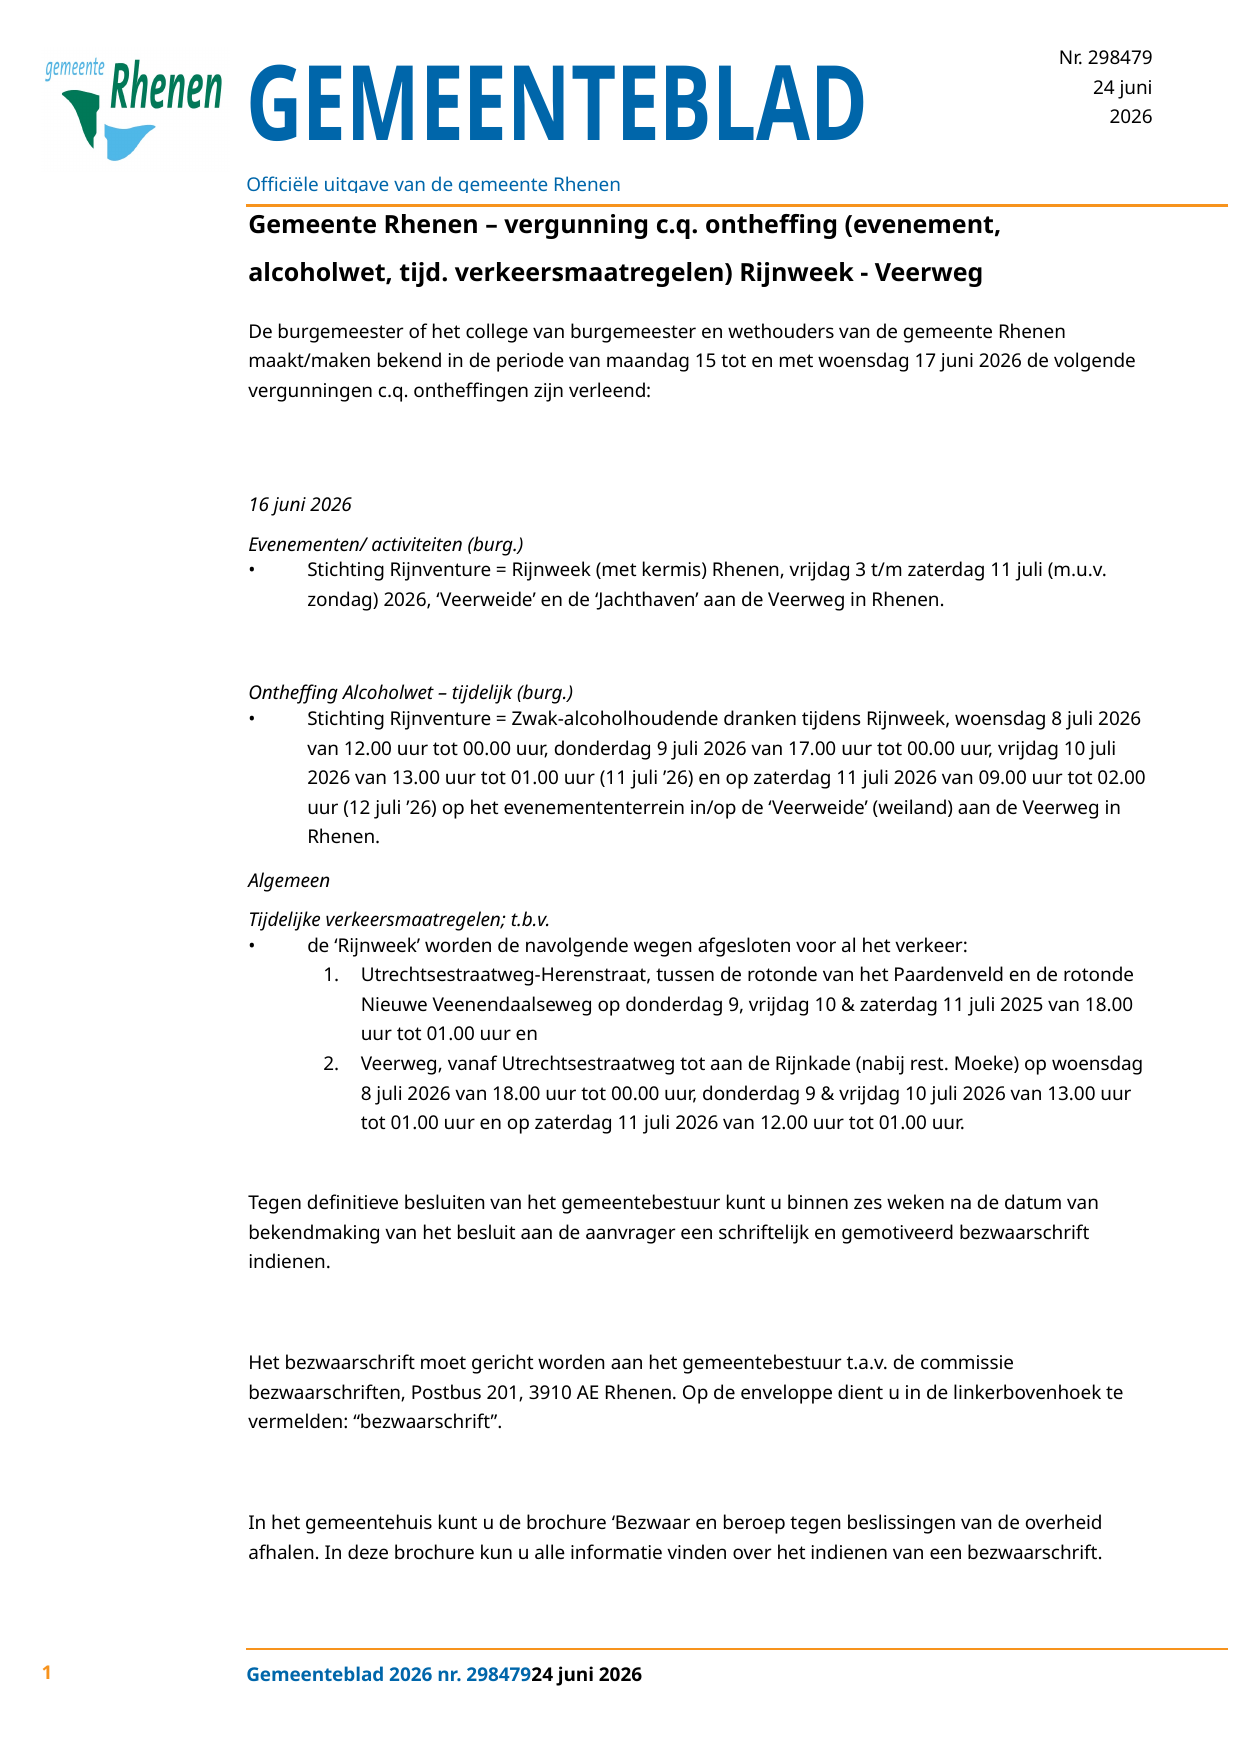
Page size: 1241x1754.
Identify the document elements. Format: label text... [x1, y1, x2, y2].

text Tegen definitieve besluiten van het gemeentebestuur kunt u binnen zes weken na de datum van bekendmaking van het besluit aan de aanvrager een schriftelijk en gemotiveerd bezwaarschrift indienen. [248, 1189, 1152, 1274]
list Stichting Rijnventure = Rijnweek (met kermis) Rhenen, vrijdag 3 t/m zaterdag 11 juli (m.u.v. zondag) 2026, ‘Veerweide’ en de ‘Jachthaven’ aan de Veerweg in Rhenen. [248, 556, 1152, 612]
text 16 juni 2026 [248, 491, 1152, 517]
text In het gemeentehuis kunt u de brochure ‘Bezwaar en beroep tegen beslissingen van de overheid afhalen. In deze brochure kun u alle informatie vinden over het indienen van een bezwaarschrift. [248, 1509, 1152, 1564]
text Het bezwaarschrift moet gericht worden aan het gemeentebestuur t.a.v. de commissie bezwaarschriften, Postbus 201, 3910 AE Rhenen. Op de enveloppe dient u in de linkerbovenhoek te vermelden: “bezwaarschrift”. [248, 1349, 1152, 1434]
text Evenementen/ activiteiten (burg.) [248, 531, 1152, 556]
text Ontheffing Alcoholwet – tijdelijk (burg.) [248, 679, 1152, 705]
text De burgemeester of het college van burgemeester en wethouders van de gemeente Rhenen maakt/maken bekend in de periode van maandag 15 tot en met woensdag 17 juni 2026 de volgende vergunningen c.q. ontheffingen zijn verleend: [248, 318, 1152, 403]
text Algemeen [248, 867, 1152, 892]
list de ‘Rijnweek’ worden de navolgende wegen afgesloten voor al het verkeer: [248, 932, 1152, 957]
picture [41, 47, 231, 172]
text Tijdelijke verkeersmaatregelen; t.b.v. [248, 906, 1152, 932]
list Stichting Rijnventure = Zwak-alcoholhoudende dranken tijdens Rijnweek, woensdag 8 juli 2026 van 12.00 uur tot 00.00 uur, donderdag 9 juli 2026 van 17.00 uur tot 00.00 uur, vrijdag 10 juli 2026 van 13.00 uur tot 01.00 uur (11 juli ’26) en op zaterdag 11 juli 2026 van 09.00 uur tot 02.00 uur (12 juli ’26) op het evenemententerrein in/op de ‘Veerweide’ (weiland) aan de Veerweg in Rhenen. [248, 705, 1152, 849]
text Gemeente Rhenen – vergunning c.q. ontheffing (evenement, alcoholwet, tijd. verkeersmaatregelen) Rijnweek - Veerweg [248, 207, 1152, 288]
list Veerweg, vanaf Utrechtsestraatweg tot aan de Rijnkade (nabij rest. Moeke) op woensdag 8 juli 2026 van 18.00 uur tot 00.00 uur, donderdag 9 & vrijdag 10 juli 2026 van 13.00 uur tot 01.00 uur en op zaterdag 11 juli 2026 van 12.00 uur tot 01.00 uur. [323, 1050, 1152, 1135]
list Utrechtsestraatweg-Herenstraat, tussen de rotonde van het Paardenveld en de rotonde Nieuwe Veenendaalseweg op donderdag 9, vrijdag 10 & zaterdag 11 juli 2025 van 18.00 uur tot 01.00 uur en [323, 961, 1152, 1046]
